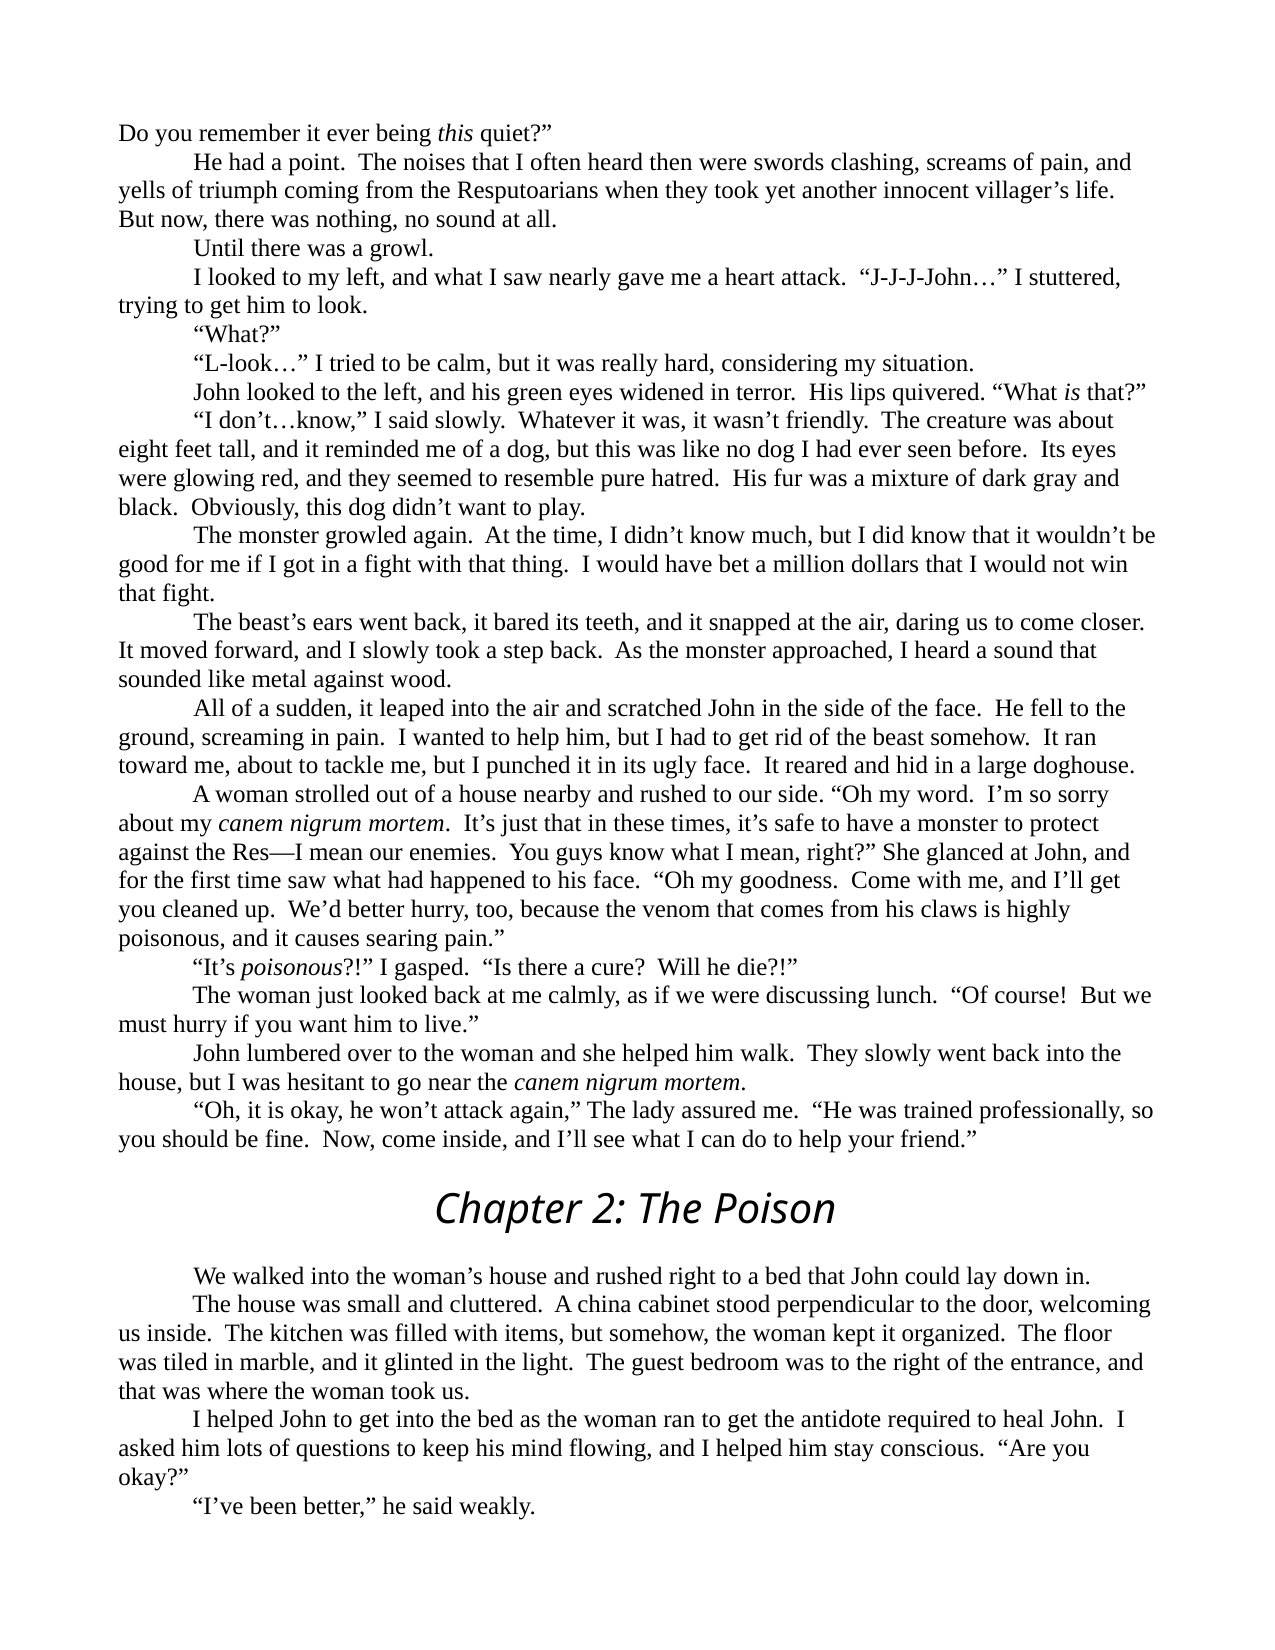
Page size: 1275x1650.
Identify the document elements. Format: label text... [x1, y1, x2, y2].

text “L-look…” I tried to be calm, but it was really hard, considering my situation. [118, 348, 1157, 377]
text Until there was a growl. [118, 233, 1157, 262]
text I helped John to get into the bed as the woman ran to get the antidote required to heal John. I asked him lots of questions to keep his mind flowing, and I helped him stay conscious. “Are you okay?” [118, 1404, 1157, 1491]
text The woman just looked back at me calmly, as if we were discussing lunch. “Of course! But we must hurry if you want him to live.” [118, 981, 1157, 1038]
text “Oh, it is okay, he won’t attack again,” The lady assured me. “He was trained professionally, so you should be fine. Now, come inside, and I’ll see what I can do to help your friend.” [118, 1096, 1157, 1153]
text He had a point. The noises that I often heard then were swords clashing, screams of pain, and yells of triumph coming from the Resputoarians when they took yet another innocent villager’s life. But now, there was nothing, no sound at all. [118, 147, 1157, 233]
text The beast’s ears went back, it bared its teeth, and it snapped at the air, daring us to come closer. It moved forward, and I slowly took a step back. As the monster approached, I heard a sound that sounded like metal against wood. [118, 607, 1157, 693]
text All of a sudden, it leaped into the air and scratched John in the side of the face. He fell to the ground, screaming in pain. I wanted to help him, but I had to get rid of the beast somehow. It ran toward me, about to tackle me, but I punched it in its ugly face. It reared and hid in a large doghouse. [118, 693, 1157, 779]
text “What?” [118, 319, 1157, 348]
text “I don’t…know,” I said slowly. Whatever it was, it wasn’t friendly. The creature was about eight feet tall, and it reminded me of a dog, but this was like no dog I had ever seen before. Its eyes were glowing red, and they seemed to resemble pure hatred. His fur was a mixture of dark gray and black. Obviously, this dog didn’t want to play. [118, 406, 1157, 521]
text I looked to my left, and what I saw nearly gave me a heart attack. “J-J-J-John…” I stuttered, trying to get him to look. [118, 262, 1157, 319]
text Do you remember it ever being this quiet?” [118, 118, 1157, 147]
text “It’s poisonous?!” I gasped. “Is there a cure? Will he die?!” [118, 952, 1157, 981]
text The house was small and cluttered. A china cabinet stood perpendicular to the door, welcoming us inside. The kitchen was filled with items, but somehow, the woman kept it organized. The floor was tiled in marble, and it glinted in the light. The guest bedroom was to the right of the entrance, and that was where the woman took us. [118, 1289, 1157, 1404]
text John looked to the left, and his green eyes widened in terror. His lips quivered. “What is that?” [118, 377, 1157, 406]
text John lumbered over to the woman and she helped him walk. They slowly went back into the house, but I was hesitant to go near the canem nigrum mortem. [118, 1038, 1157, 1096]
text The monster growled again. At the time, I didn’t know much, but I did know that it wouldn’t be good for me if I got in a fight with that thing. I would have bet a million dollars that I would not win that fight. [118, 521, 1157, 607]
text “I’ve been better,” he said weakly. [118, 1491, 1157, 1519]
text A woman strolled out of a house nearby and rushed to our side. “Oh my word. I’m so sorry about my canem nigrum mortem. It’s just that in these times, it’s safe to have a monster to protect against the Res—I mean our enemies. You guys know what I mean, right?” She glanced at John, and for the first time saw what had happened to his face. “Oh my goodness. Come with me, and I’ll get you cleaned up. We’d better hurry, too, because the venom that comes from his claws is highly poisonous, and it causes searing pain.” [118, 779, 1157, 952]
text We walked into the woman’s house and rushed right to a bed that John could lay down in. [118, 1261, 1157, 1289]
text Chapter 2: The Poison [118, 1178, 1157, 1235]
